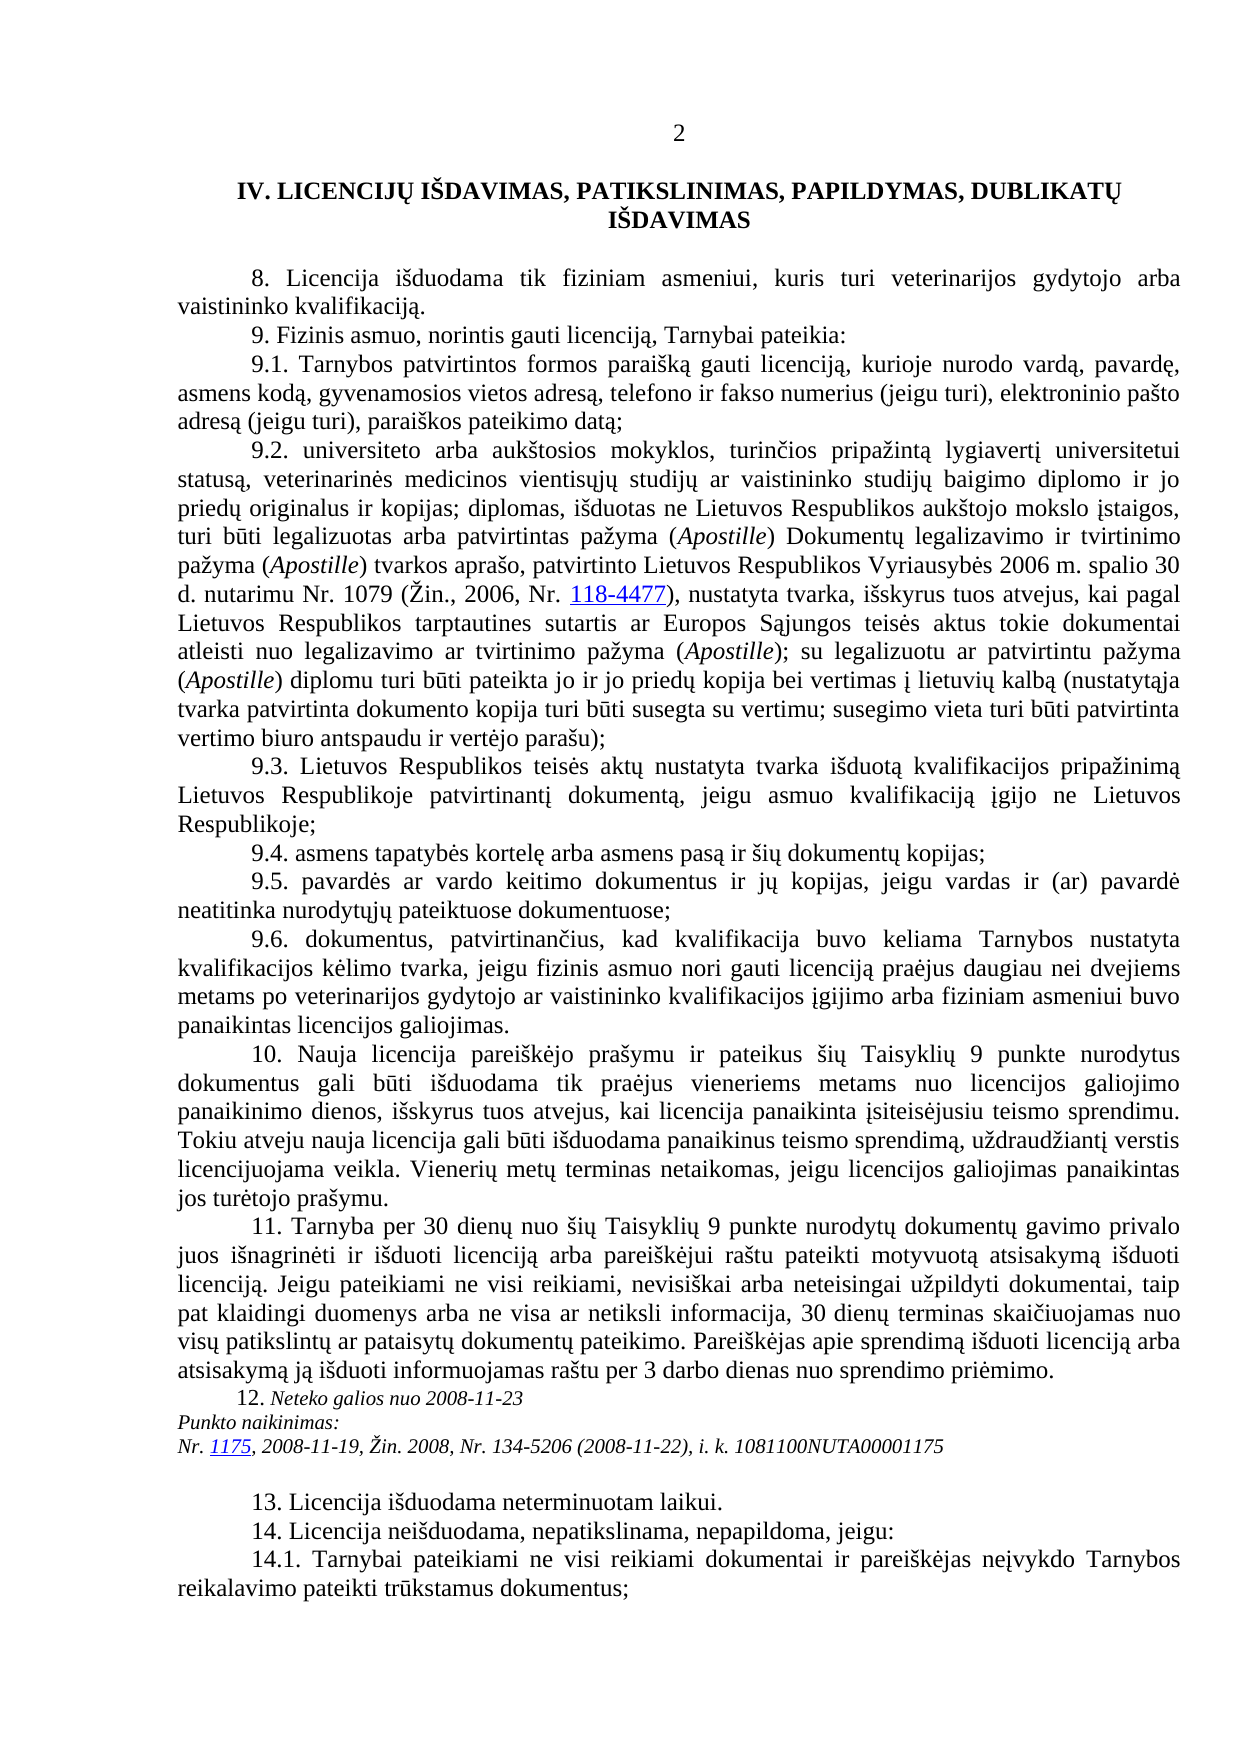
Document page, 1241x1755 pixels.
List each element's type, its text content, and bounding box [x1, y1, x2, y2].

text 9.3. Lietuvos Respublikos teisės aktų nustatyta tvarka išduotą kvalifikacijos pripažinimą Lietuvos Respublikoje patvirtinantį dokumentą, jeigu asmuo kvalifikaciją įgijo ne Lietuvos Respublikoje; [177, 751, 1181, 838]
text 12. Neteko galios nuo 2008-11-23 [177, 1384, 1181, 1410]
text 9.6. dokumentus, patvirtinančius, kad kvalifikacija buvo keliama Tarnybos nustatyta kvalifikacijos kėlimo tvarka, jeigu fizinis asmuo nori gauti licenciją praėjus daugiau nei dvejiems metams po veterinarijos gydytojo ar vaistininko kvalifikacijos įgijimo arba fiziniam asmeniui buvo panaikintas licencijos galiojimas. [177, 924, 1181, 1039]
text 14.1. Tarnybai pateikiami ne visi reikiami dokumentai ir pareiškėjas neįvykdo Tarnybos reikalavimo pateikti trūkstamus dokumentus; [177, 1544, 1181, 1602]
text 9.2. universiteto arba aukštosios mokyklos, turinčios pripažintą lygiavertį universitetui statusą, veterinarinės medicinos vientisųjų studijų ar vaistininko studijų baigimo diplomo ir jo priedų originalus ir kopijas; diplomas, išduotas ne Lietuvos Respublikos aukštojo mokslo įstaigos, turi būti legalizuotas arba patvirtintas pažyma (Apostille) Dokumentų legalizavimo ir tvirtinimo pažyma (Apostille) tvarkos aprašo, patvirtinto Lietuvos Respublikos Vyriausybės 2006 m. spalio 30 d. nutarimu Nr. 1079 (Žin., 2006, Nr. 118-4477), nustatyta tvarka, išskyrus tuos atvejus, kai pagal Lietuvos Respublikos tarptautines sutartis ar Europos Sąjungos teisės aktus tokie dokumentai atleisti nuo legalizavimo ar tvirtinimo pažyma (Apostille); su legalizuotu ar patvirtintu pažyma (Apostille) diplomu turi būti pateikta jo ir jo priedų kopija bei vertimas į lietuvių kalbą (nustatytąja tvarka patvirtinta dokumento kopija turi būti susegta su vertimu; susegimo vieta turi būti patvirtinta vertimo biuro antspaudu ir vertėjo parašu); [177, 435, 1181, 751]
text 9.1. Tarnybos patvirtintos formos paraišką gauti licenciją, kurioje nurodo vardą, pavardę, asmens kodą, gyvenamosios vietos adresą, telefono ir fakso numerius (jeigu turi), elektroninio pašto adresą (jeigu turi), paraiškos pateikimo datą; [177, 349, 1181, 435]
text 9. Fizinis asmuo, norintis gauti licenciją, Tarnybai pateikia: [177, 320, 1181, 349]
text 10. Nauja licencija pareiškėjo prašymu ir pateikus šių Taisyklių 9 punkte nurodytus dokumentus gali būti išduodama tik praėjus vieneriems metams nuo licencijos galiojimo panaikinimo dienos, išskyrus tuos atvejus, kai licencija panaikinta įsiteisėjusiu teismo sprendimu. Tokiu atveju nauja licencija gali būti išduodama panaikinus teismo sprendimą, uždraudžiantį verstis licencijuojama veikla. Vienerių metų terminas netaikomas, jeigu licencijos galiojimas panaikintas jos turėtojo prašymu. [177, 1039, 1181, 1211]
subtitle IV. LICENCIJŲ IŠDAVIMAS, patikslinimas, papildymas, DUBLIKATŲ IŠDAVIMAS [177, 176, 1181, 234]
text Nr. 1175, 2008-11-19, Žin. 2008, Nr. 134-5206 (2008-11-22), i. k. 1081100NUTA00001175 [177, 1434, 1181, 1458]
text 11. Tarnyba per 30 dienų nuo šių Taisyklių 9 punkte nurodytų dokumentų gavimo privalo juos išnagrinėti ir išduoti licenciją arba pareiškėjui raštu pateikti motyvuotą atsisakymą išduoti licenciją. Jeigu pateikiami ne visi reikiami, nevisiškai arba neteisingai užpildyti dokumentai, taip pat klaidingi duomenys arba ne visa ar netiksli informacija, 30 dienų terminas skaičiuojamas nuo visų patikslintų ar pataisytų dokumentų pateikimo. Pareiškėjas apie sprendimą išduoti licenciją arba atsisakymą ją išduoti informuojamas raštu per 3 darbo dienas nuo sprendimo priėmimo. [177, 1211, 1181, 1384]
text 9.4. asmens tapatybės kortelę arba asmens pasą ir šių dokumentų kopijas; [177, 838, 1181, 866]
text 13. Licencija išduodama neterminuotam laikui. [177, 1487, 1181, 1516]
text 14. Licencija neišduodama, nepatikslinama, nepapildoma, jeigu: [177, 1516, 1181, 1544]
text 9.5. pavardės ar vardo keitimo dokumentus ir jų kopijas, jeigu vardas ir (ar) pavardė neatitinka nurodytųjų pateiktuose dokumentuose; [177, 866, 1181, 924]
text 8. Licencija išduodama tik fiziniam asmeniui, kuris turi veterinarijos gydytojo arba vaistininko kvalifikaciją. [177, 263, 1181, 320]
text Punkto naikinimas: [177, 1410, 1181, 1434]
